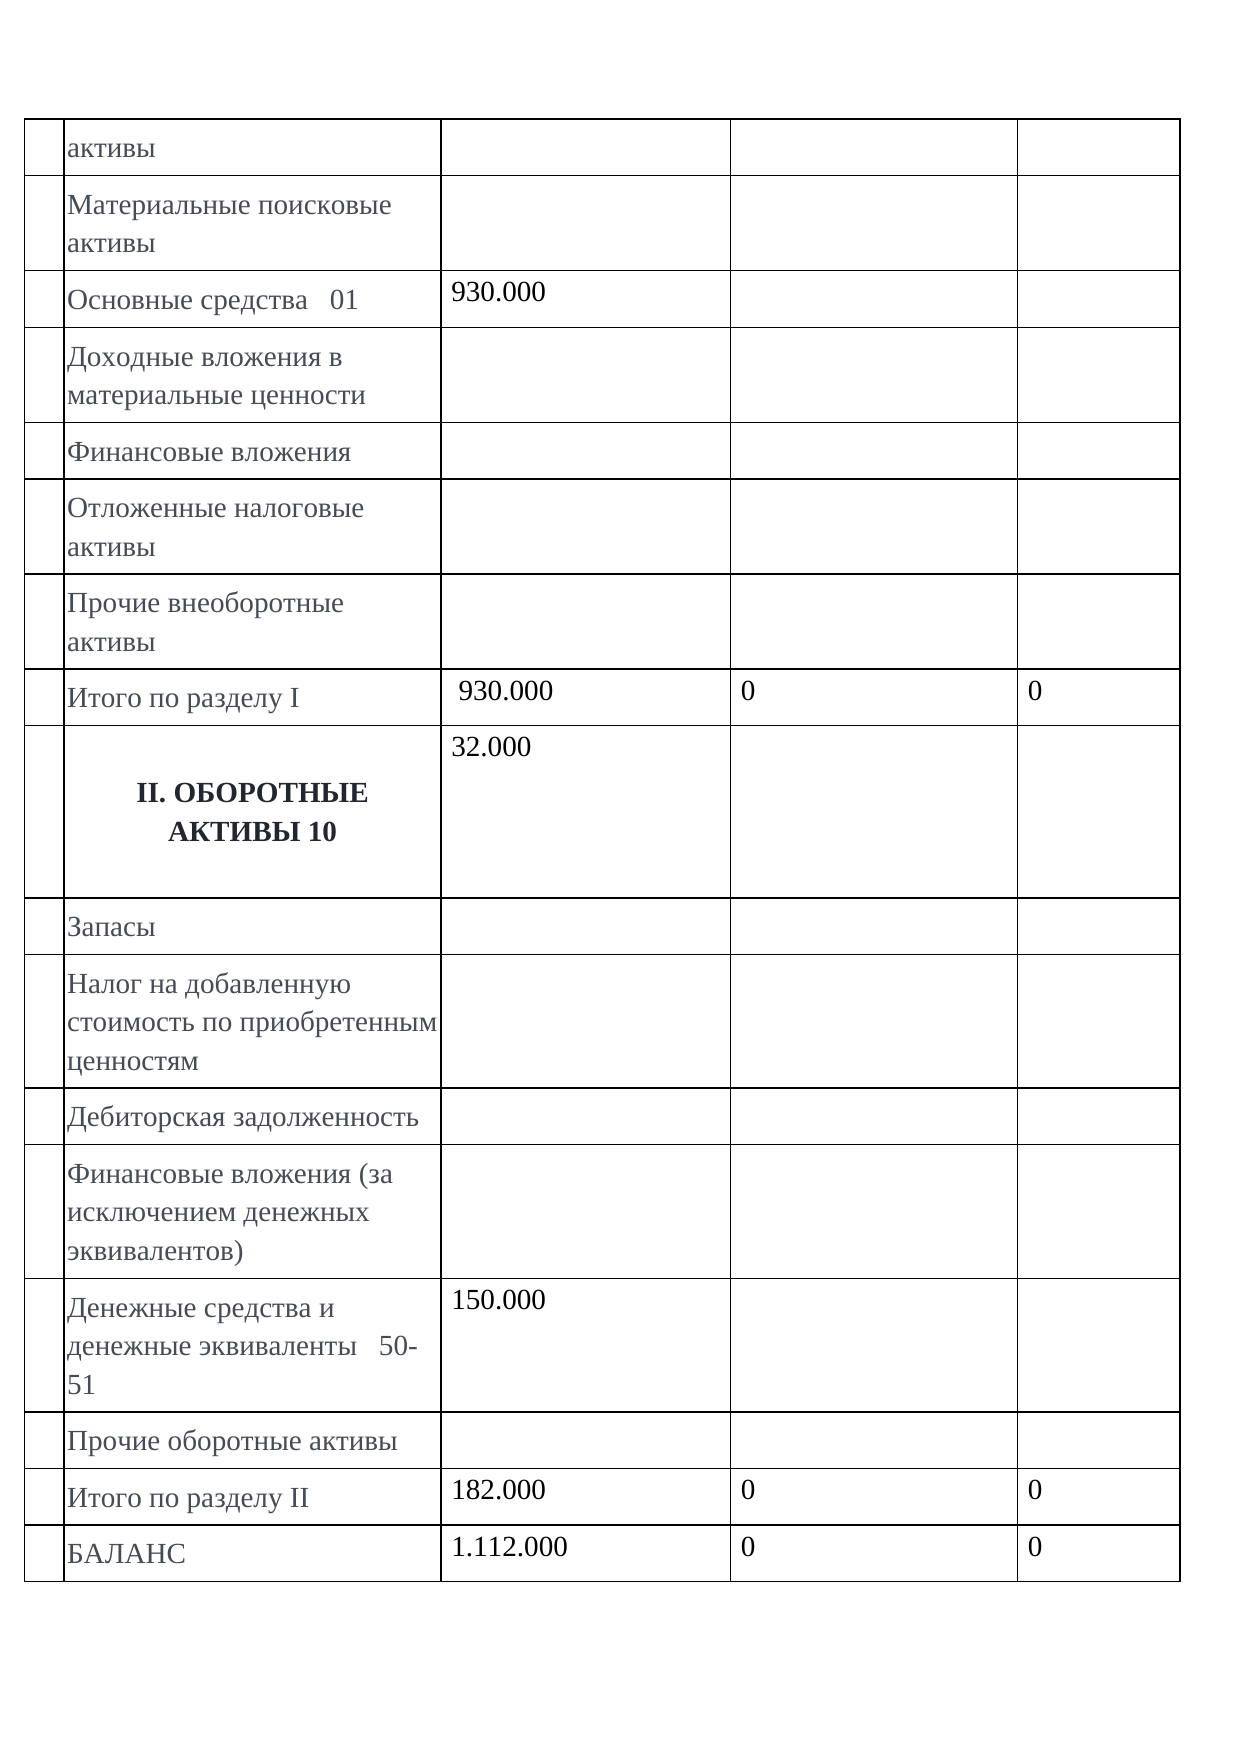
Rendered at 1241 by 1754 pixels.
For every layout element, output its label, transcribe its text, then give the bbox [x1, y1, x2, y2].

table_cell [731, 575, 1017, 668]
table_cell [731, 271, 1017, 326]
table_cell активы [65, 120, 440, 175]
table_cell Доходные вложения в материальные ценности [65, 328, 440, 421]
table_cell [25, 955, 63, 1087]
table_cell [1018, 423, 1179, 478]
table_cell [442, 899, 730, 953]
table_cell [1018, 480, 1179, 573]
table_cell [1018, 1145, 1179, 1277]
table_cell [25, 423, 63, 478]
table_cell [731, 1413, 1017, 1468]
table_cell Материальные поисковые активы [65, 176, 440, 270]
table_cell 0 [1018, 1526, 1179, 1581]
table_cell 930.000 [442, 271, 730, 326]
table_cell Итого по разделу II [65, 1469, 440, 1524]
table_cell [1018, 120, 1179, 175]
table_cell Основные средства 01 [65, 271, 440, 326]
table_cell [25, 1279, 63, 1411]
table_cell 182.000 [442, 1469, 730, 1524]
table_cell [25, 1413, 63, 1468]
table_cell [442, 176, 730, 270]
table_cell [1018, 328, 1179, 421]
table_cell [442, 1413, 730, 1468]
table_cell [731, 726, 1017, 897]
table_cell [731, 1279, 1017, 1411]
table_cell [25, 670, 63, 725]
table_cell [25, 1145, 63, 1277]
table_cell [442, 955, 730, 1087]
table_cell [731, 1089, 1017, 1144]
table_cell [442, 423, 730, 478]
table_cell [25, 899, 63, 953]
table_cell [731, 328, 1017, 421]
table_cell [442, 1145, 730, 1277]
table_cell [1018, 575, 1179, 668]
table_cell [731, 120, 1017, 175]
table_cell Отложенные налоговые активы [65, 480, 440, 573]
table_cell [25, 480, 63, 573]
table_cell 0 [1018, 670, 1179, 725]
table_cell [442, 328, 730, 421]
table_cell 32.000 [442, 726, 730, 897]
table_cell [25, 328, 63, 421]
table_cell Денежные средства и денежные эквиваленты 50-51 [65, 1279, 440, 1411]
table_cell [25, 1089, 63, 1144]
table_cell [731, 955, 1017, 1087]
table_cell [1018, 1413, 1179, 1468]
table_cell 1.112.000 [442, 1526, 730, 1581]
table_cell Прочие внеоборотные активы [65, 575, 440, 668]
table_cell [25, 176, 63, 270]
table_cell [25, 271, 63, 326]
table_cell [731, 1145, 1017, 1277]
table_cell [1018, 955, 1179, 1087]
table_cell [731, 176, 1017, 270]
table_cell Налог на добавленную стоимость по приобретенным ценностям [65, 955, 440, 1087]
table_cell [1018, 726, 1179, 897]
table_cell 0 [731, 1469, 1017, 1524]
table_cell [442, 480, 730, 573]
table_cell [442, 1089, 730, 1144]
table_cell [1018, 271, 1179, 326]
table_cell [731, 899, 1017, 953]
table_cell [731, 480, 1017, 573]
table_cell [442, 120, 730, 175]
table_cell [25, 1469, 63, 1524]
table_cell Итого по разделу I [65, 670, 440, 725]
table_cell БАЛАНС [65, 1526, 440, 1581]
table_cell [25, 575, 63, 668]
table_cell II. ОБОРОТНЫЕ АКТИВЫ 10 [65, 726, 440, 897]
table_cell Дебиторская задолженность [65, 1089, 440, 1144]
table_cell [25, 726, 63, 897]
table_cell 150.000 [442, 1279, 730, 1411]
table_cell [25, 120, 63, 175]
table_cell [1018, 176, 1179, 270]
table_cell 0 [1018, 1469, 1179, 1524]
table_cell Финансовые вложения [65, 423, 440, 478]
table_cell [25, 1526, 63, 1581]
table_cell 930.000 [442, 670, 730, 725]
table_cell [1018, 1089, 1179, 1144]
table_cell Прочие оборотные активы [65, 1413, 440, 1468]
table_cell Финансовые вложения (за исключением денежных эквивалентов) [65, 1145, 440, 1277]
table_cell [731, 423, 1017, 478]
table_cell [1018, 1279, 1179, 1411]
table_cell 0 [731, 670, 1017, 725]
table_cell [442, 575, 730, 668]
table_cell 0 [731, 1526, 1017, 1581]
table_cell Запасы [65, 899, 440, 953]
table_cell [1018, 899, 1179, 953]
